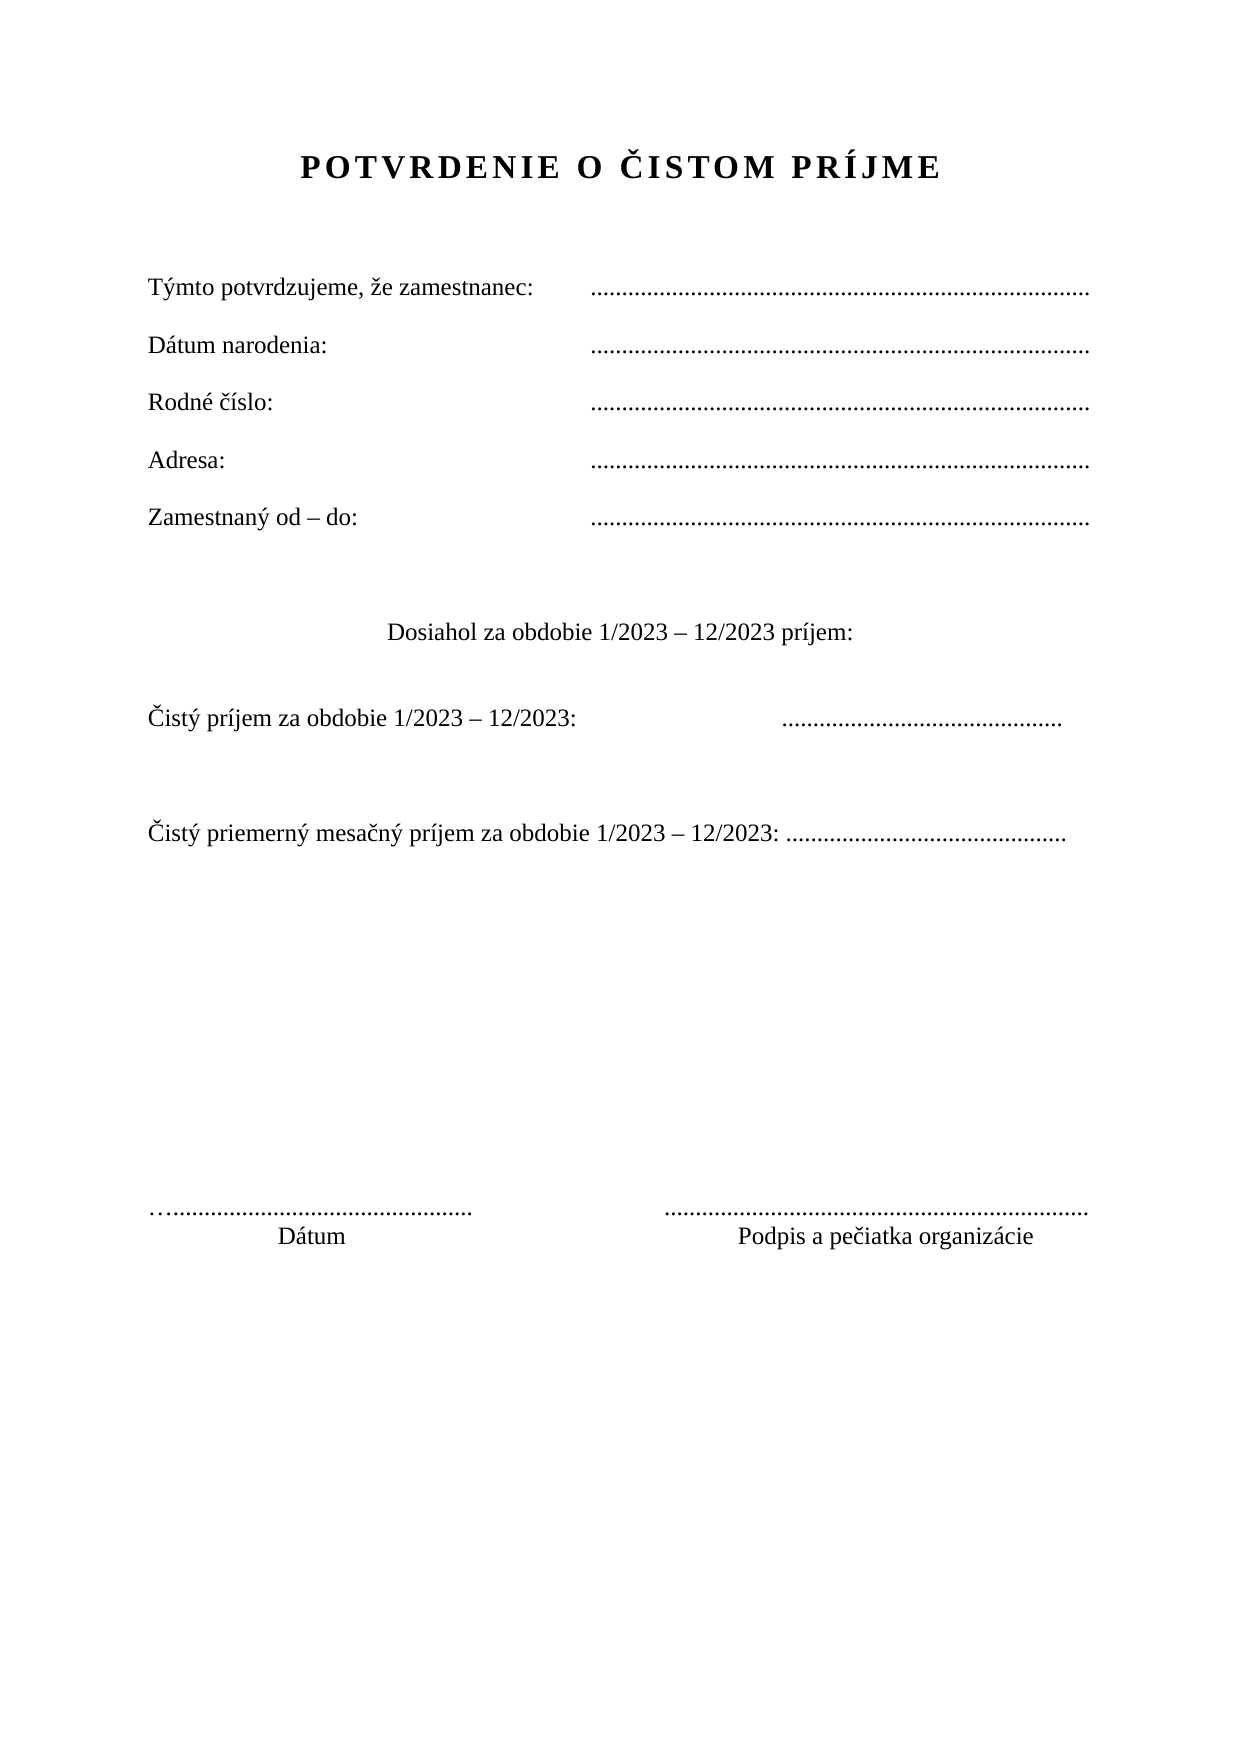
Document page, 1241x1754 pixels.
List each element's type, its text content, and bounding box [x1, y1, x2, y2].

text Rodné číslo: ................................................................................ [148, 387, 1093, 416]
text Zamestnaný od – do: ................................................................................ [148, 502, 1093, 531]
text Dátum narodenia: ................................................................................ [148, 330, 1093, 358]
text Potvrdenie o čistom príjme [148, 148, 1093, 186]
text Adresa: ................................................................................ [148, 445, 1093, 473]
text Dosiahol za obdobie 1/2023 – 12/2023 príjem: [148, 617, 1093, 646]
text Týmto potvrdzujeme, že zamestnanec: ................................................................................ [148, 272, 1093, 301]
text Čistý priemerný mesačný príjem za obdobie 1/2023 – 12/2023: ............................................. [148, 818, 1093, 847]
text Čistý príjem za obdobie 1/2023 – 12/2023: ............................................. [148, 703, 1093, 761]
text …................................................ .................................................................... Dátum Podpis a pečiatka organizácie [148, 1192, 1093, 1250]
